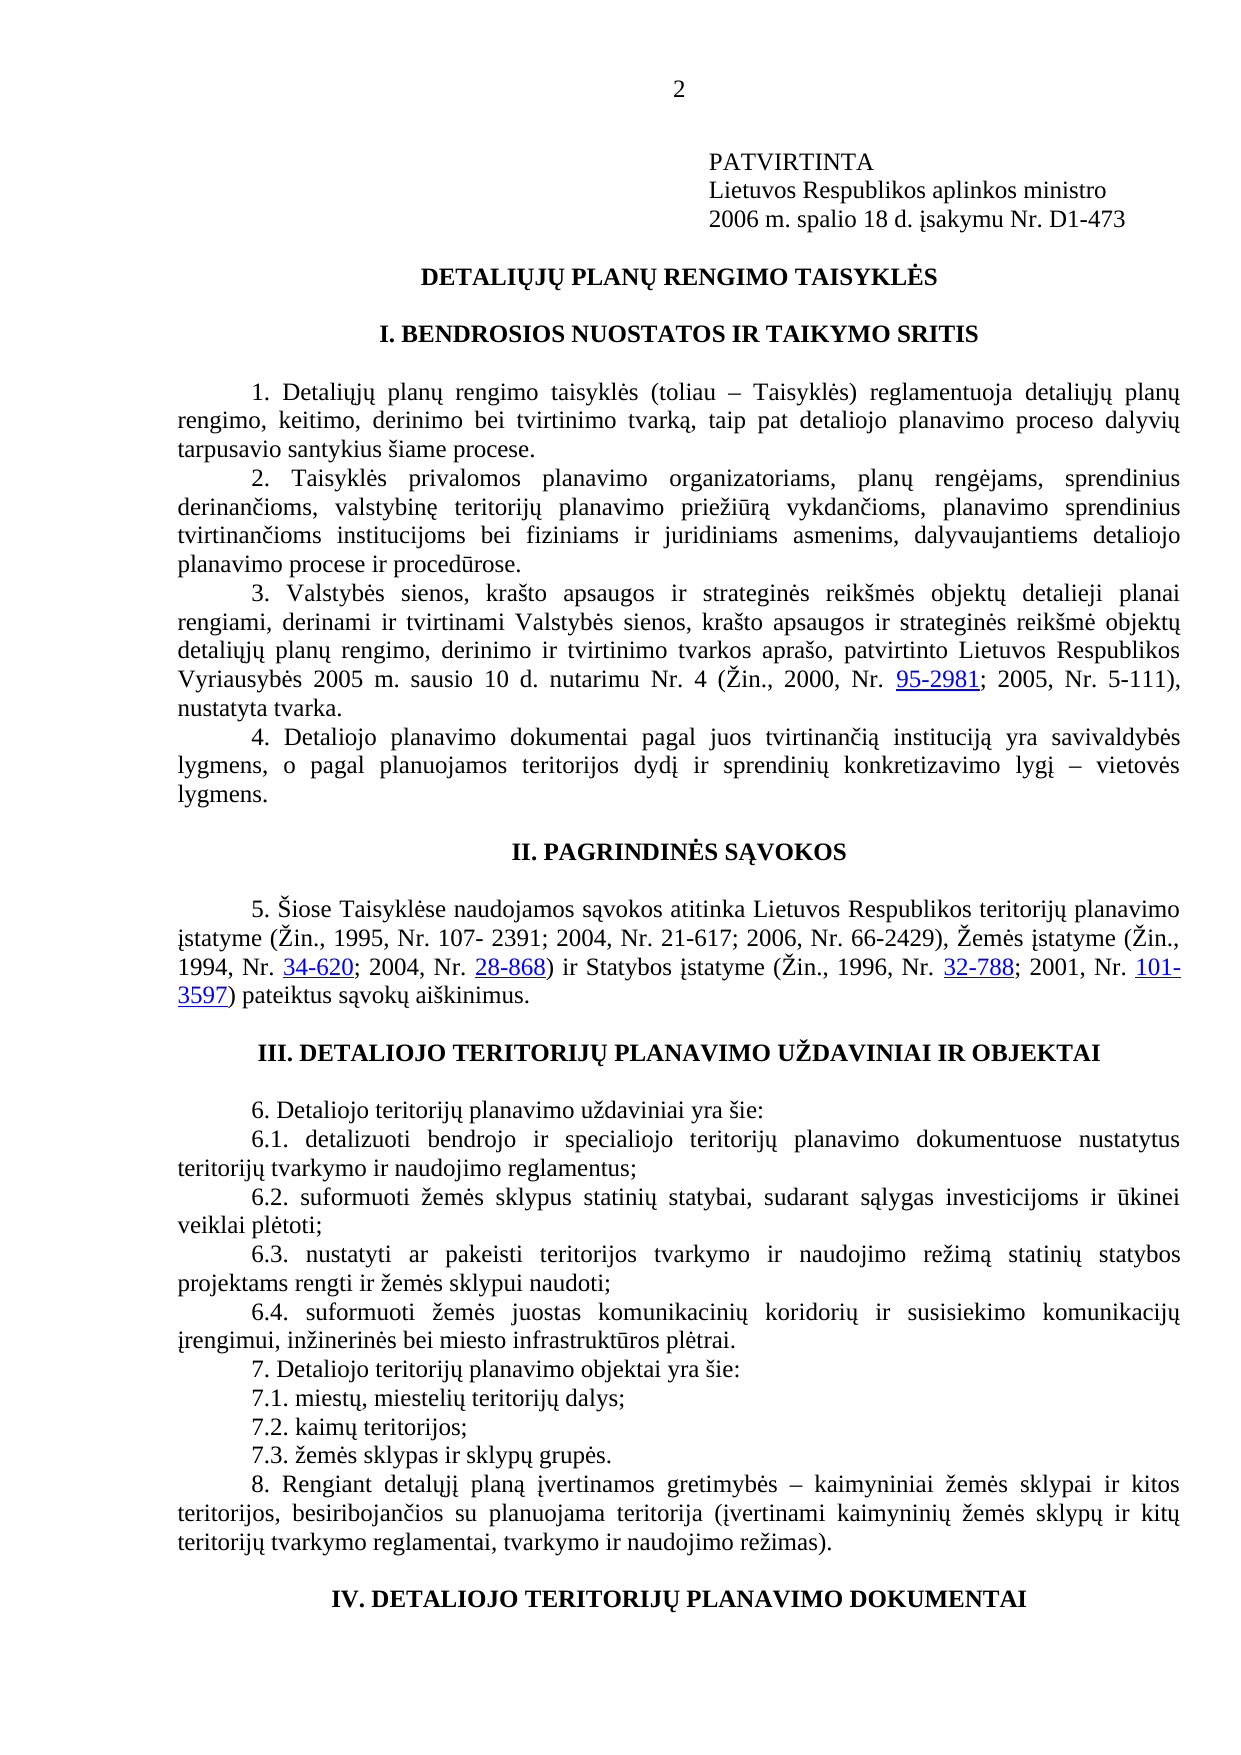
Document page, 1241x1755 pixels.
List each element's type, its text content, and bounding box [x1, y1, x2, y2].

text PATVIRTINTA [177, 147, 1181, 176]
text Lietuvos Respublikos aplinkos ministro [177, 176, 1181, 204]
text 6.2. suformuoti žemės sklypus statinių statybai, sudarant sąlygas investicijoms ir ūkinei veiklai plėtoti; [177, 1182, 1181, 1239]
text IV. DETALIOJO TERITORIJŲ PLANAVIMO DOKUMENTAI [177, 1584, 1181, 1613]
text II. PAGRINDINĖS SĄVOKOS [177, 837, 1181, 866]
text 3. Valstybės sienos, krašto apsaugos ir strateginės reikšmės objektų detalieji planai rengiami, derinami ir tvirtinami Valstybės sienos, krašto apsaugos ir strateginės reikšmė objektų detaliųjų planų rengimo, derinimo ir tvirtinimo tvarkos aprašo, patvirtinto Lietuvos Respublikos Vyriausybės 2005 m. sausio 10 d. nutarimu Nr. 4 (Žin., 2000, Nr. 95-2981; 2005, Nr. 5-111), nustatyta tvarka. [177, 578, 1181, 722]
text 1. Detaliųjų planų rengimo taisyklės (toliau – Taisyklės) reglamentuoja detaliųjų planų rengimo, keitimo, derinimo bei tvirtinimo tvarką, taip pat detaliojo planavimo proceso dalyvių tarpusavio santykius šiame procese. [177, 377, 1181, 463]
text 6.3. nustatyti ar pakeisti teritorijos tvarkymo ir naudojimo režimą statinių statybos projektams rengti ir žemės sklypui naudoti; [177, 1239, 1181, 1297]
text 7.3. žemės sklypas ir sklypų grupės. [177, 1441, 1181, 1469]
text 8. Rengiant detalųjį planą įvertinamos gretimybės – kaimyniniai žemės sklypai ir kitos teritorijos, besiribojančios su planuojama teritorija (įvertinami kaimyninių žemės sklypų ir kitų teritorijų tvarkymo reglamentai, tvarkymo ir naudojimo režimas). [177, 1469, 1181, 1556]
text I. BENDROSIOS NUOSTATOS IR TAIKYMO SRITIS [177, 319, 1181, 348]
text 6.4. suformuoti žemės juostas komunikacinių koridorių ir susisiekimo komunikacijų įrengimui, inžinerinės bei miesto infrastruktūros plėtrai. [177, 1297, 1181, 1354]
text 5. Šiose Taisyklėse naudojamos sąvokos atitinka Lietuvos Respublikos teritorijų planavimo įstatyme (Žin., 1995, Nr. 107- 2391; 2004, Nr. 21-617; 2006, Nr. 66-2429), Žemės įstatyme (Žin., 1994, Nr. 34-620; 2004, Nr. 28-868) ir Statybos įstatyme (Žin., 1996, Nr. 32-788; 2001, Nr. 101-3597) pateiktus sąvokų aiškinimus. [177, 894, 1181, 1009]
text 2006 m. spalio 18 d. įsakymu Nr. D1-473 [177, 204, 1181, 233]
text 6. Detaliojo teritorijų planavimo uždaviniai yra šie: [177, 1096, 1181, 1124]
text 2. Taisyklės privalomos planavimo organizatoriams, planų rengėjams, sprendinius derinančioms, valstybinę teritorijų planavimo priežiūrą vykdančioms, planavimo sprendinius tvirtinančioms institucijoms bei fiziniams ir juridiniams asmenims, dalyvaujantiems detaliojo planavimo procese ir procedūrose. [177, 463, 1181, 578]
text III. DETALIOJO TERITORIJŲ PLANAVIMO UŽDAVINIAI IR OBJEKTAI [177, 1038, 1181, 1067]
text 6.1. detalizuoti bendrojo ir specialiojo teritorijų planavimo dokumentuose nustatytus teritorijų tvarkymo ir naudojimo reglamentus; [177, 1124, 1181, 1182]
text 4. Detaliojo planavimo dokumentai pagal juos tvirtinančią instituciją yra savivaldybės lygmens, o pagal planuojamos teritorijos dydį ir sprendinių konkretizavimo lygį – vietovės lygmens. [177, 722, 1181, 808]
text 7.1. miestų, miestelių teritorijų dalys; [177, 1383, 1181, 1412]
text 7. Detaliojo teritorijų planavimo objektai yra šie: [177, 1354, 1181, 1383]
text DETALIŲJŲ PLANŲ RENGIMO TAISYKLĖS [177, 262, 1181, 291]
text 7.2. kaimų teritorijos; [177, 1412, 1181, 1441]
